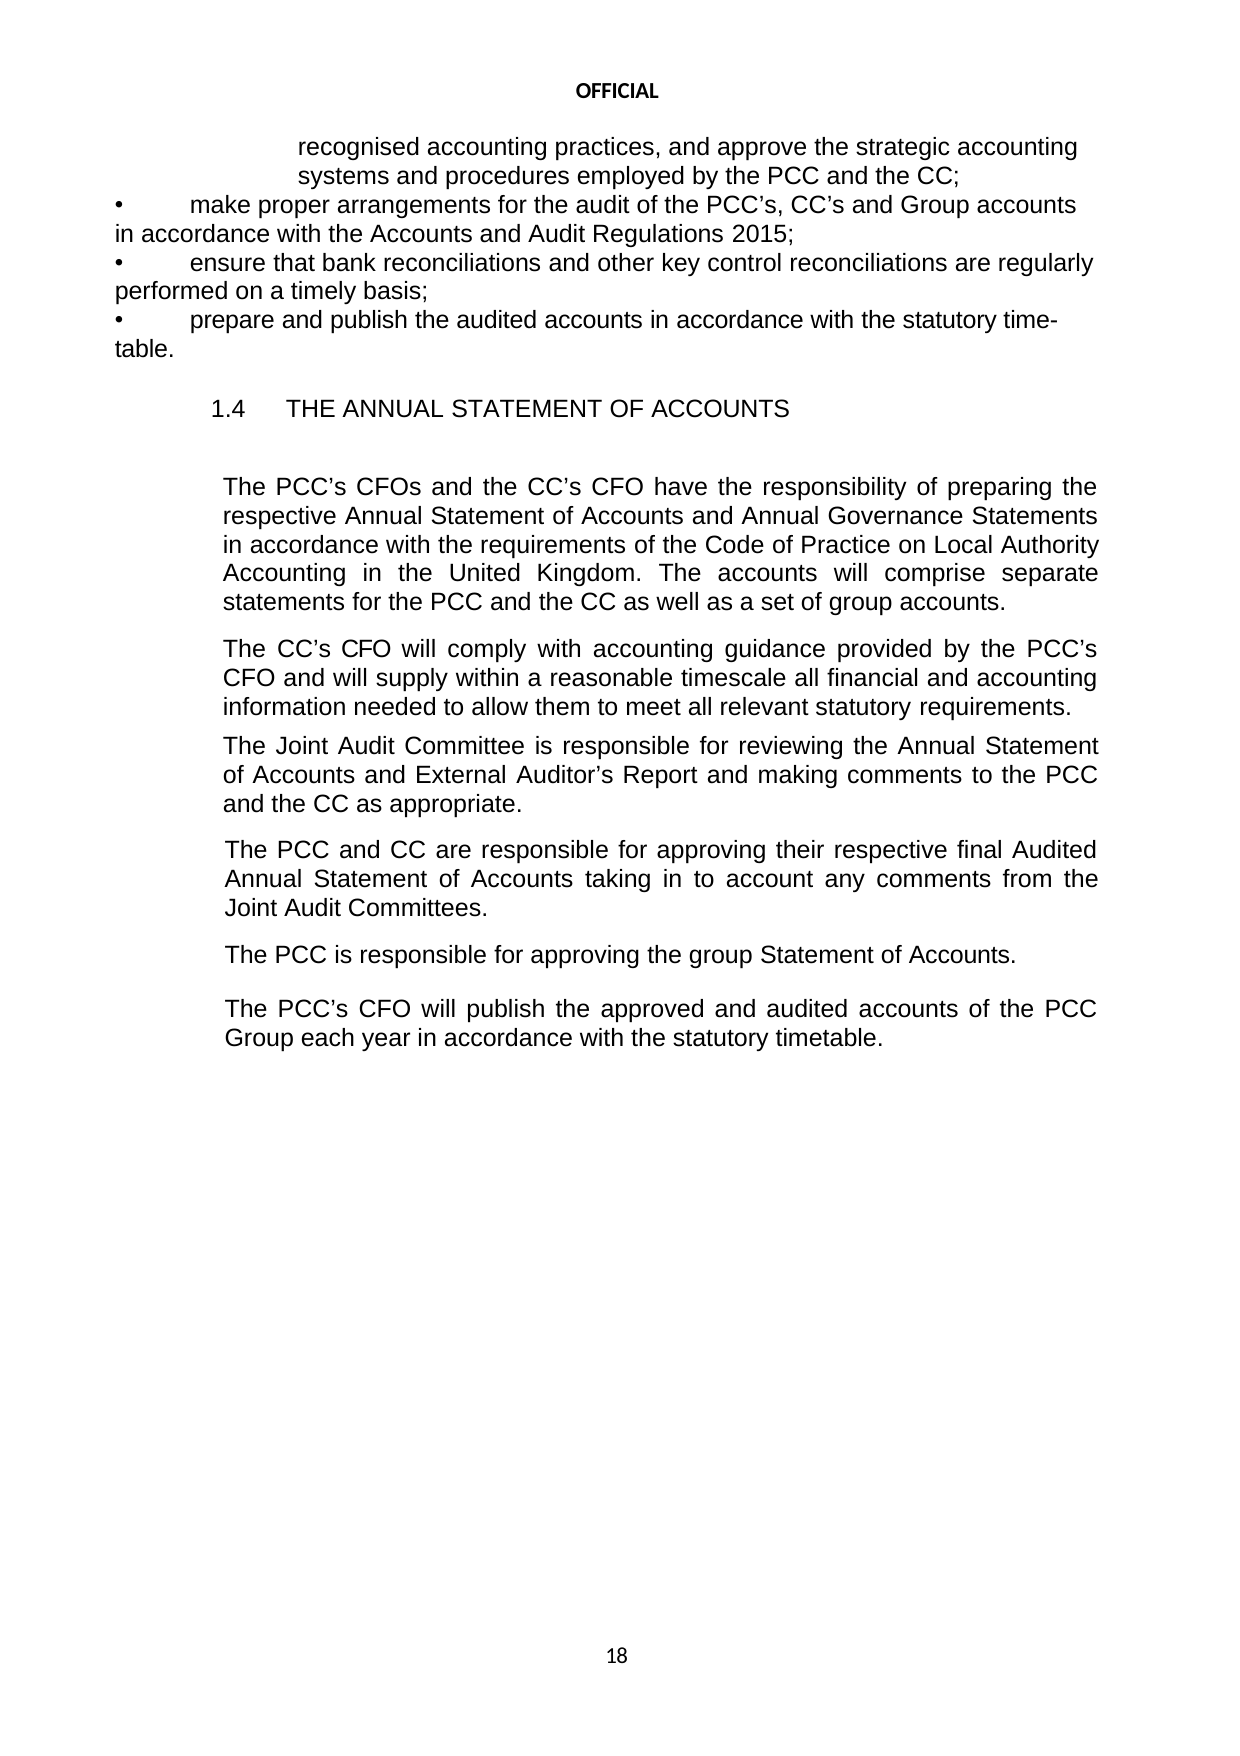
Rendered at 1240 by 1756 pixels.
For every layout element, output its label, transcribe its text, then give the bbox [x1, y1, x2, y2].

list ensure that bank reconciliations and other key control reconciliations are regularly performed on a timely basis; [114, 247, 1098, 305]
text recognised accounting practices, and approve the strategic accounting systems and procedures employed by the PCC and the CC; [298, 132, 1167, 190]
text The CC’s CFO will comply with accounting guidance provided by the PCC’s CFO and will supply within a reasonable timescale all financial and accounting information needed to allow them to meet all relevant statutory requirements. [223, 634, 1099, 721]
text The Joint Audit Committee is responsible for reviewing the Annual Statement of Accounts and External Auditor’s Report and making comments to the PCC and the CC as appropriate. [223, 731, 1099, 817]
subtitle THE ANNUAL STATEMENT OF ACCOUNTS [211, 394, 1167, 422]
text The PCC’s CFOs and the CC’s CFO have the responsibility of preparing the respective Annual Statement of Accounts and Annual Governance Statements in accordance with the requirements of the Code of Practice on Local Authority Accounting in the United Kingdom. The accounts will comprise separate statements for the PCC and the CC as well as a set of group accounts. [223, 472, 1099, 616]
list make proper arrangements for the audit of the PCC’s, CC’s and Group accounts in accordance with the Accounts and Audit Regulations 2015; [114, 190, 1098, 247]
text The PCC’s CFO will publish the approved and audited accounts of the PCC Group each year in accordance with the statutory timetable. [224, 994, 1099, 1051]
text The PCC and CC are responsible for approving their respective final Audited Annual Statement of Accounts taking in to account any comments from the Joint Audit Committees. [224, 836, 1099, 922]
text The PCC is responsible for approving the group Statement of Accounts. [224, 940, 1167, 969]
list prepare and publish the audited accounts in accordance with the statutory time-table. [114, 305, 1098, 363]
